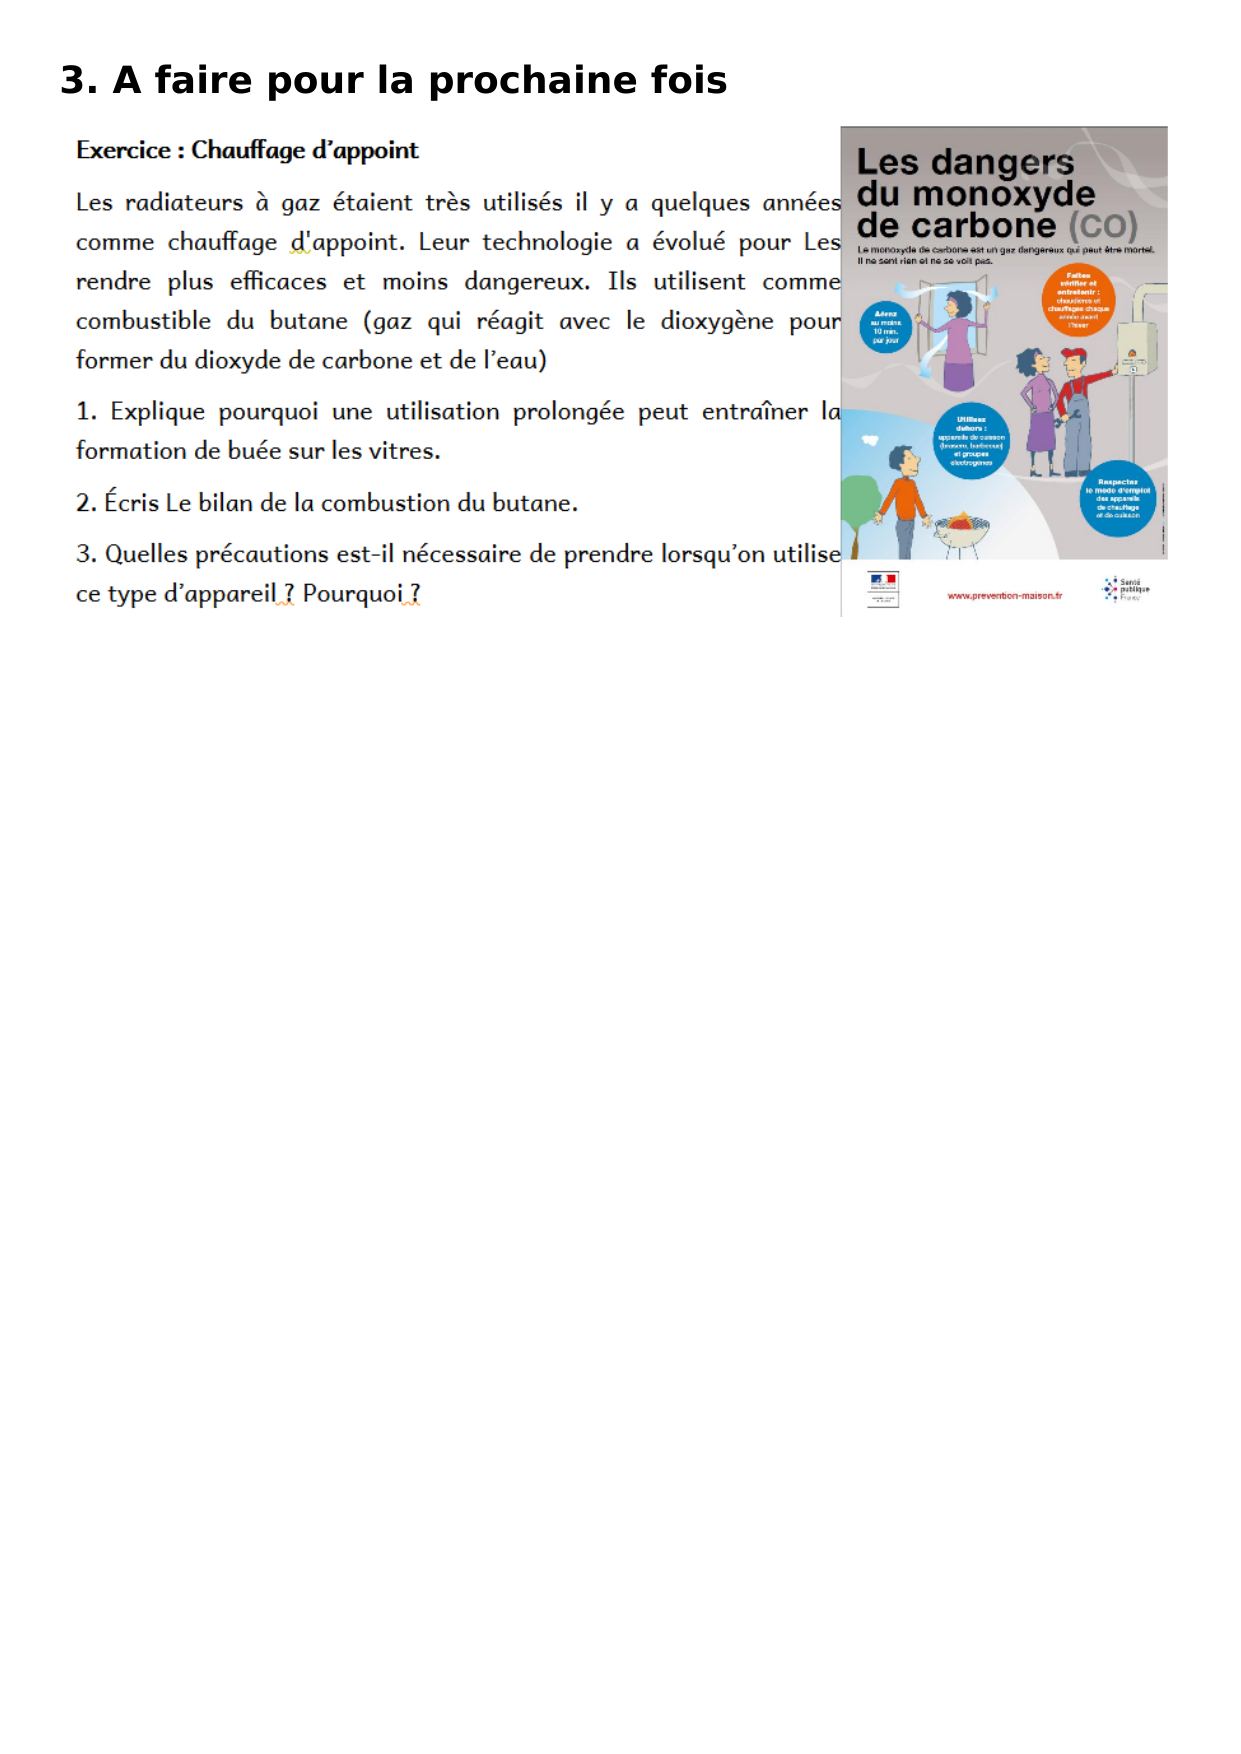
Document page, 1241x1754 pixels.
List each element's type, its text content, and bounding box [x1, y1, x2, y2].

subtitle 3. A faire pour la prochaine fois [59, 59, 1181, 103]
picture [59, 115, 1182, 617]
